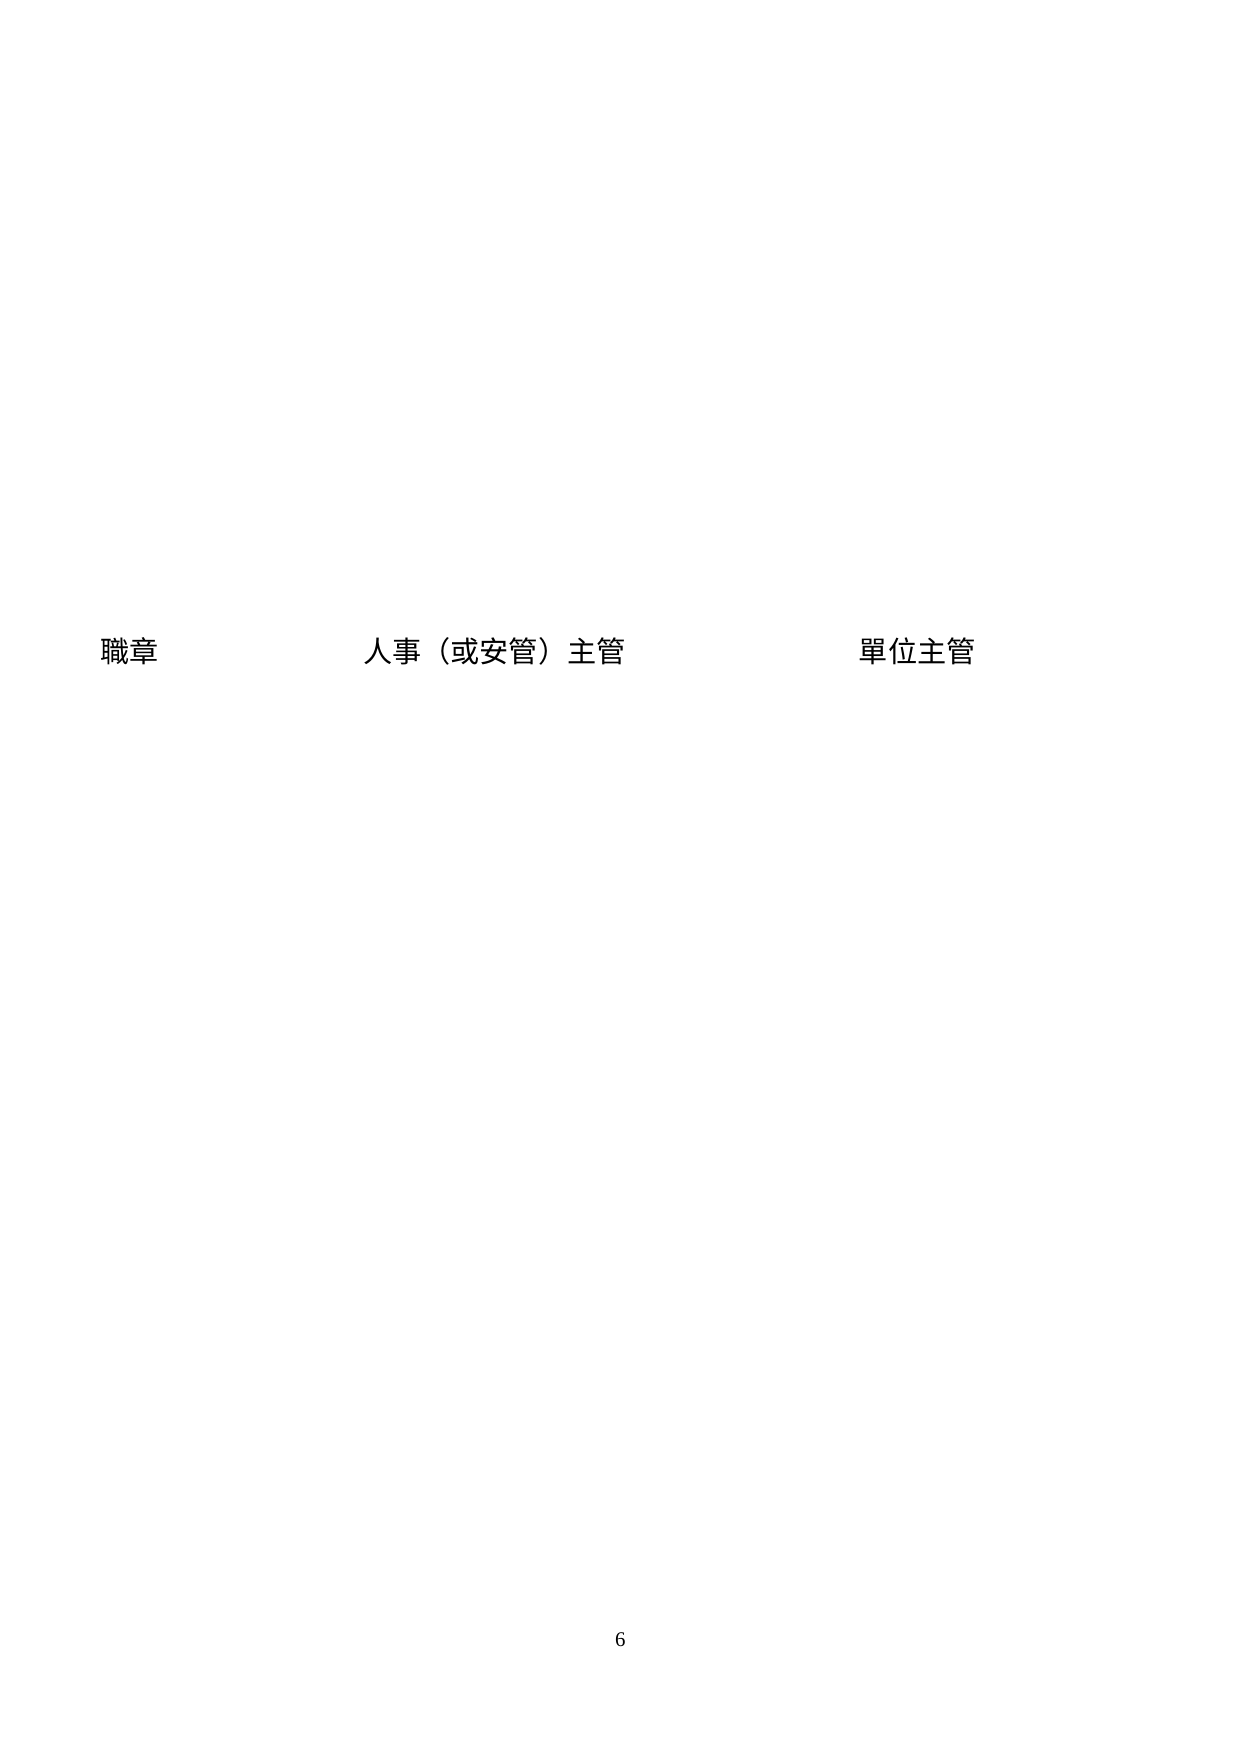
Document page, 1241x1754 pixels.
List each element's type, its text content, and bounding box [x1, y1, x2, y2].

text 職章 人事（或安管）主管 單位主管 [100, 608, 1140, 670]
